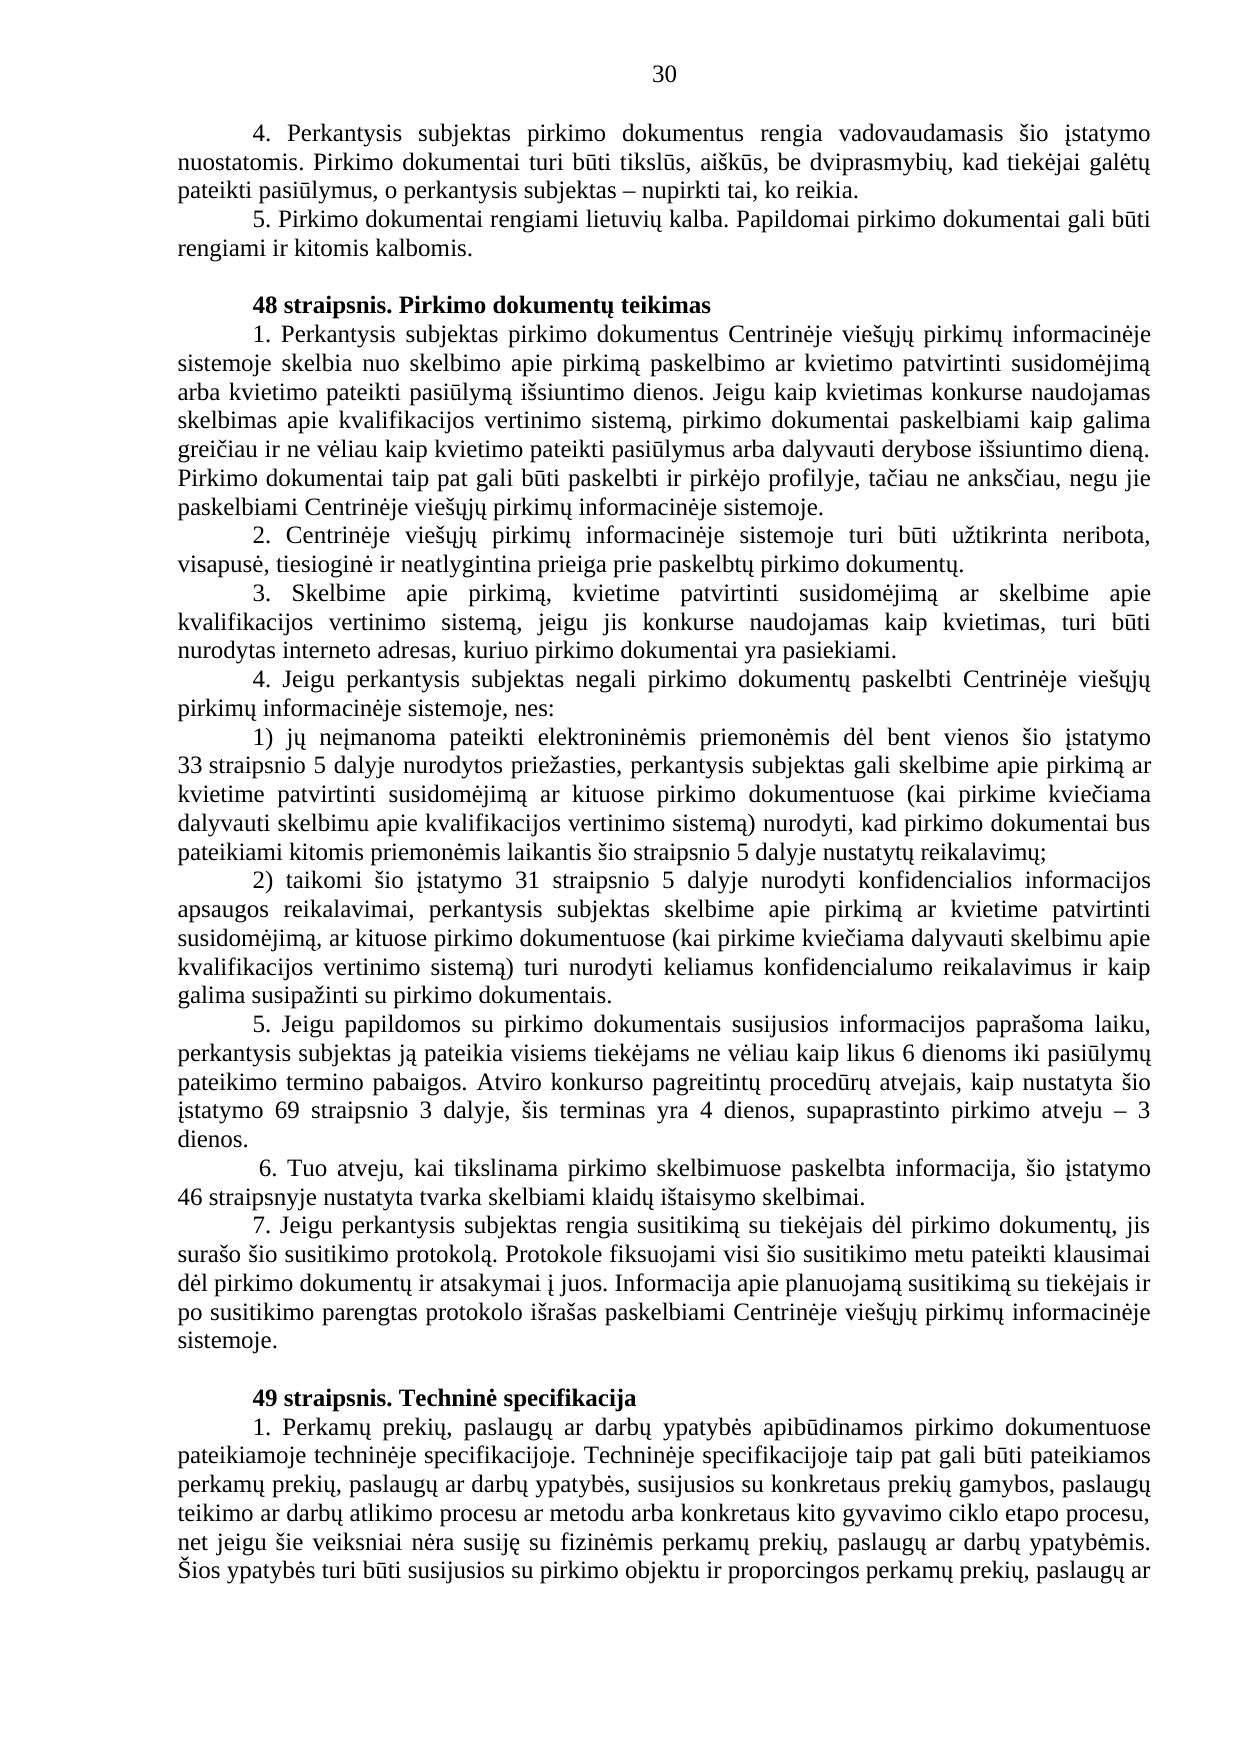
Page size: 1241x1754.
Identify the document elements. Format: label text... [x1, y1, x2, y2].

text 3. Skelbime apie pirkimą, kvietime patvirtinti susidomėjimą ar skelbime apie kvalifikacijos vertinimo sistemą, jeigu jis konkurse naudojamas kaip kvietimas, turi būti nurodytas interneto adresas, kuriuo pirkimo dokumentai yra pasiekiami. [177, 578, 1152, 664]
text 48 straipsnis. Pirkimo dokumentų teikimas [177, 291, 1152, 319]
text 2. Centrinėje viešųjų pirkimų informacinėje sistemoje turi būti užtikrinta neribota, visapusė, tiesioginė ir neatlygintina prieiga prie paskelbtų pirkimo dokumentų. [177, 521, 1152, 578]
text 1) jų neįmanoma pateikti elektroninėmis priemonėmis dėl bent vienos šio įstatymo 33 straipsnio 5 dalyje nurodytos priežasties, perkantysis subjektas gali skelbime apie pirkimą ar kvietime patvirtinti susidomėjimą ar kituose pirkimo dokumentuose (kai pirkime kviečiama dalyvauti skelbimu apie kvalifikacijos vertinimo sistemą) nurodyti, kad pirkimo dokumentai bus pateikiami kitomis priemonėmis laikantis šio straipsnio 5 dalyje nustatytų reikalavimų; [177, 722, 1152, 866]
text 5. Jeigu papildomos su pirkimo dokumentais susijusios informacijos paprašoma laiku, perkantysis subjektas ją pateikia visiems tiekėjams ne vėliau kaip likus 6 dienoms iki pasiūlymų pateikimo termino pabaigos. Atviro konkurso pagreitintų procedūrų atvejais, kaip nustatyta šio įstatymo 69 straipsnio 3 dalyje, šis terminas yra 4 dienos, supaprastinto pirkimo atveju – 3 dienos. [177, 1009, 1152, 1153]
text 2) taikomi šio įstatymo 31 straipsnio 5 dalyje nurodyti konfidencialios informacijos apsaugos reikalavimai, perkantysis subjektas skelbime apie pirkimą ar kvietime patvirtinti susidomėjimą, ar kituose pirkimo dokumentuose (kai pirkime kviečiama dalyvauti skelbimu apie kvalifikacijos vertinimo sistemą) turi nurodyti keliamus konfidencialumo reikalavimus ir kaip galima susipažinti su pirkimo dokumentais. [177, 866, 1152, 1009]
text 1. Perkamų prekių, paslaugų ar darbų ypatybės apibūdinamos pirkimo dokumentuose pateikiamoje techninėje specifikacijoje. Techninėje specifikacijoje taip pat gali būti pateikiamos perkamų prekių, paslaugų ar darbų ypatybės, susijusios su konkretaus prekių gamybos, paslaugų teikimo ar darbų atlikimo procesu ar metodu arba konkretaus kito gyvavimo ciklo etapo procesu, net jeigu šie veiksniai nėra susiję su fizinėmis perkamų prekių, paslaugų ar darbų ypatybėmis. Šios ypatybės turi būti susijusios su pirkimo objektu ir proporcingos perkamų prekių, paslaugų ar [177, 1412, 1152, 1584]
text 1. Perkantysis subjektas pirkimo dokumentus Centrinėje viešųjų pirkimų informacinėje sistemoje skelbia nuo skelbimo apie pirkimą paskelbimo ar kvietimo patvirtinti susidomėjimą arba kvietimo pateikti pasiūlymą išsiuntimo dienos. Jeigu kaip kvietimas konkurse naudojamas skelbimas apie kvalifikacijos vertinimo sistemą, pirkimo dokumentai paskelbiami kaip galima greičiau ir ne vėliau kaip kvietimo pateikti pasiūlymus arba dalyvauti derybose išsiuntimo dieną. Pirkimo dokumentai taip pat gali būti paskelbti ir pirkėjo profilyje, tačiau ne anksčiau, negu jie paskelbiami Centrinėje viešųjų pirkimų informacinėje sistemoje. [177, 319, 1152, 521]
text 49 straipsnis. Techninė specifikacija [177, 1383, 1152, 1412]
text 4. Perkantysis subjektas pirkimo dokumentus rengia vadovaudamasis šio įstatymo nuostatomis. Pirkimo dokumentai turi būti tikslūs, aiškūs, be dviprasmybių, kad tiekėjai galėtų pateikti pasiūlymus, o perkantysis subjektas – nupirkti tai, ko reikia. [177, 118, 1152, 204]
text 5. Pirkimo dokumentai rengiami lietuvių kalba. Papildomai pirkimo dokumentai gali būti rengiami ir kitomis kalbomis. [177, 204, 1152, 262]
text 4. Jeigu perkantysis subjektas negali pirkimo dokumentų paskelbti Centrinėje viešųjų pirkimų informacinėje sistemoje, nes: [177, 664, 1152, 722]
text 7. Jeigu perkantysis subjektas rengia susitikimą su tiekėjais dėl pirkimo dokumentų, jis surašo šio susitikimo protokolą. Protokole fiksuojami visi šio susitikimo metu pateikti klausimai dėl pirkimo dokumentų ir atsakymai į juos. Informacija apie planuojamą susitikimą su tiekėjais ir po susitikimo parengtas protokolo išrašas paskelbiami Centrinėje viešųjų pirkimų informacinėje sistemoje. [177, 1211, 1152, 1354]
text 6. Tuo atveju, kai tikslinama pirkimo skelbimuose paskelbta informacija, šio įstatymo 46 straipsnyje nustatyta tvarka skelbiami klaidų ištaisymo skelbimai. [177, 1153, 1152, 1211]
